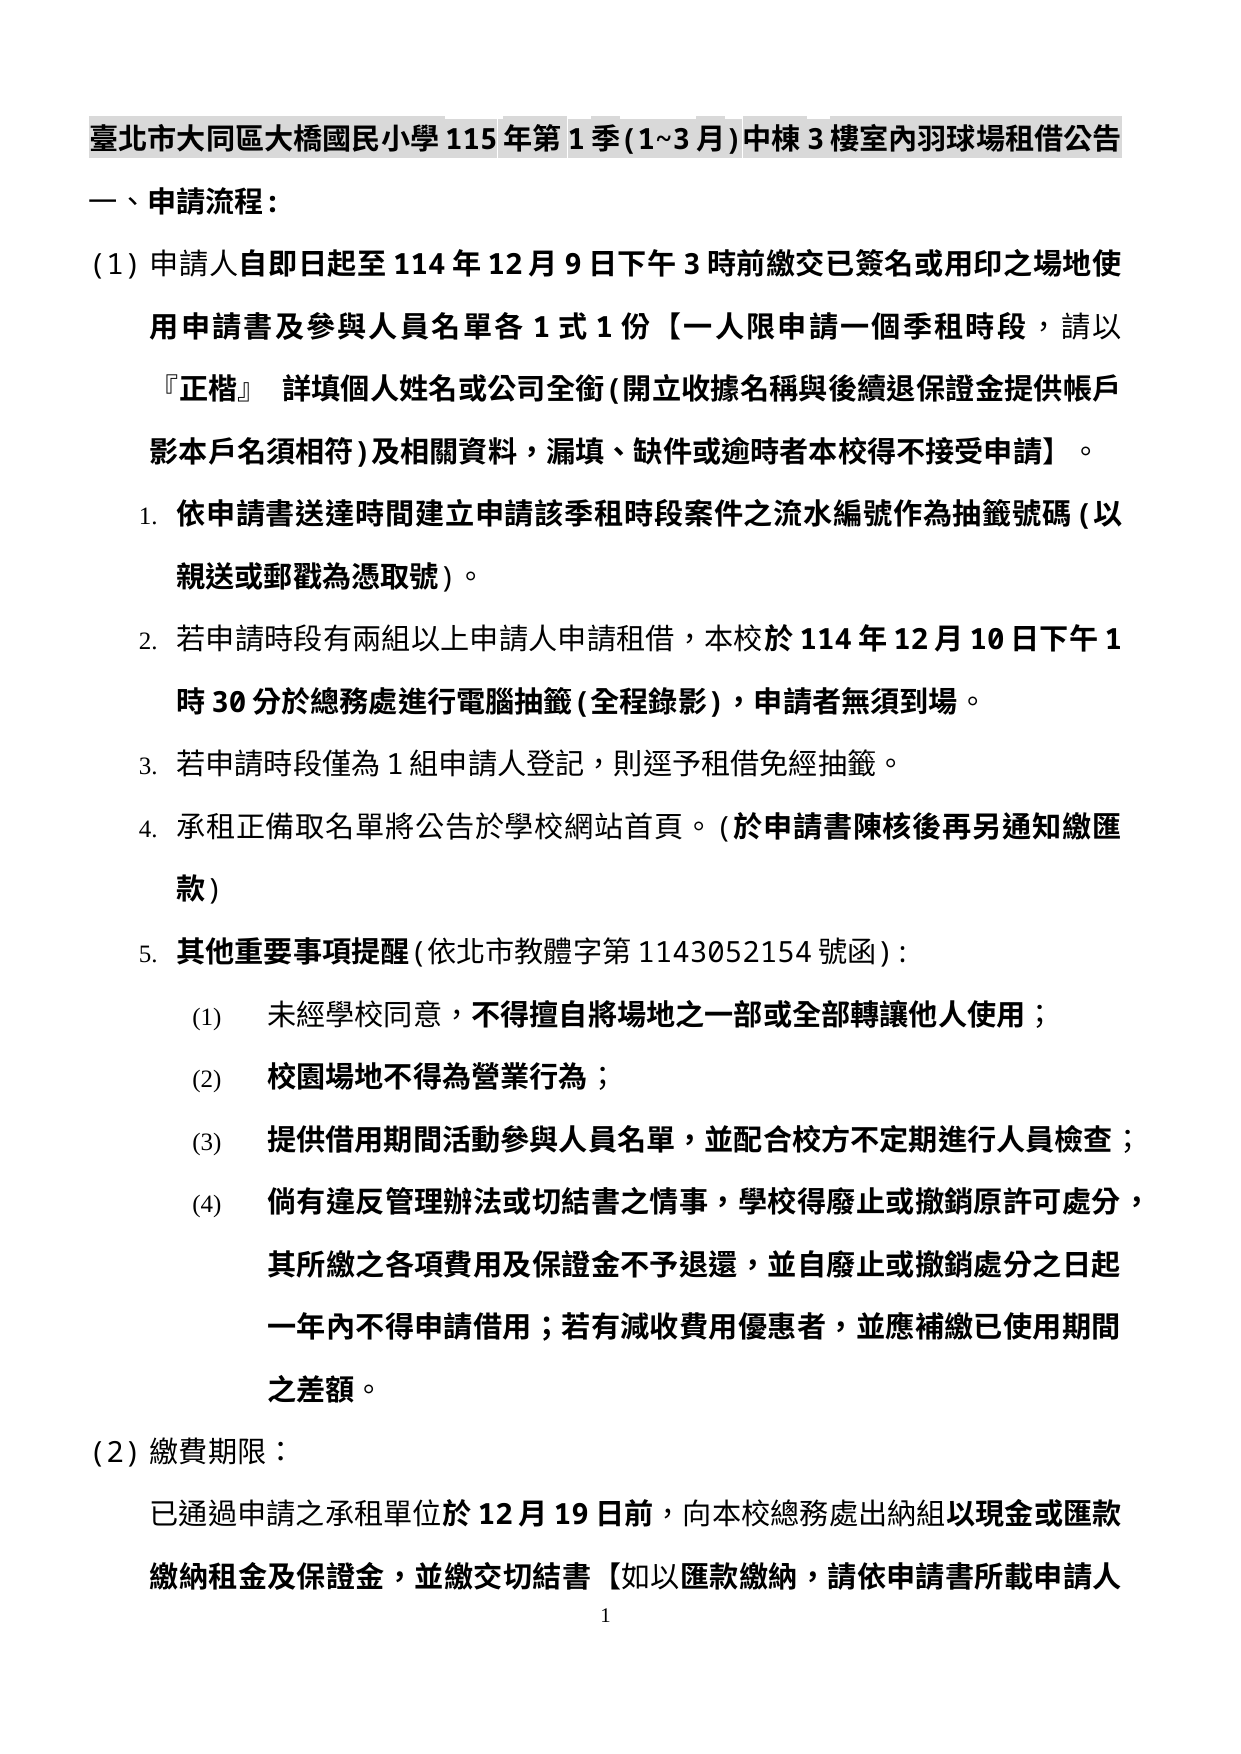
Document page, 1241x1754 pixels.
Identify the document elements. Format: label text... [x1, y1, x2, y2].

list 若申請時段有兩組以上申請人申請租借，本校於114年12月10日下午1時30分於總務處進行電腦抽籤(全程錄影)，申請者無須到場。 [139, 596, 1122, 721]
text 已通過申請之承租單位於12月19日前，向本校總務處出納組以現金或匯款繳納租金及保證金，並繳交切結書【如以匯款繳納，請依申請書所載申請人 [149, 1471, 1122, 1596]
list 提供借用期間活動參與人員名單，並配合校方不定期進行人員檢查； [192, 1096, 1122, 1158]
list 若申請時段僅為1組申請人登記，則逕予租借免經抽籤。 [139, 721, 1122, 783]
list 承租正備取名單將公告於學校網站首頁。(於申請書陳核後再另通知繳匯款) [139, 783, 1122, 908]
list 未經學校同意，不得擅自將場地之一部或全部轉讓他人使用； [192, 971, 1122, 1033]
list 依申請書送達時間建立申請該季租時段案件之流水編號作為抽籤號碼(以親送或郵戳為憑取號)。 [139, 471, 1122, 596]
text 臺北市大同區大橋國民小學115年第1季(1~3月)中棟3樓室內羽球場租借公告 [89, 96, 1122, 158]
list 倘有違反管理辦法或切結書之情事，學校得廢止或撤銷原許可處分，其所繳之各項費用及保證金不予退還，並自廢止或撤銷處分之日起一年內不得申請借用；若有減收費用優惠者，並應補繳已使用期間之差額。 [192, 1158, 1122, 1408]
list 申請人自即日起至114年12月9日下午3時前繳交已簽名或用印之場地使用申請書及參與人員名單各1式1份【一人限申請一個季租時段，請以 『正楷』 詳填個人姓名或公司全銜(開立收據名稱與後續退保證金提供帳戶影本戶名須相符)及相關資料，漏填、缺件或逾時者本校得不接受申請】。 [89, 221, 1122, 471]
list 其他重要事項提醒(依北市教體字第1143052154號函): [139, 908, 1122, 971]
list 校園場地不得為營業行為； [192, 1033, 1122, 1096]
list 繳費期限： [89, 1408, 1122, 1471]
text 一、申請流程: [89, 158, 1122, 221]
